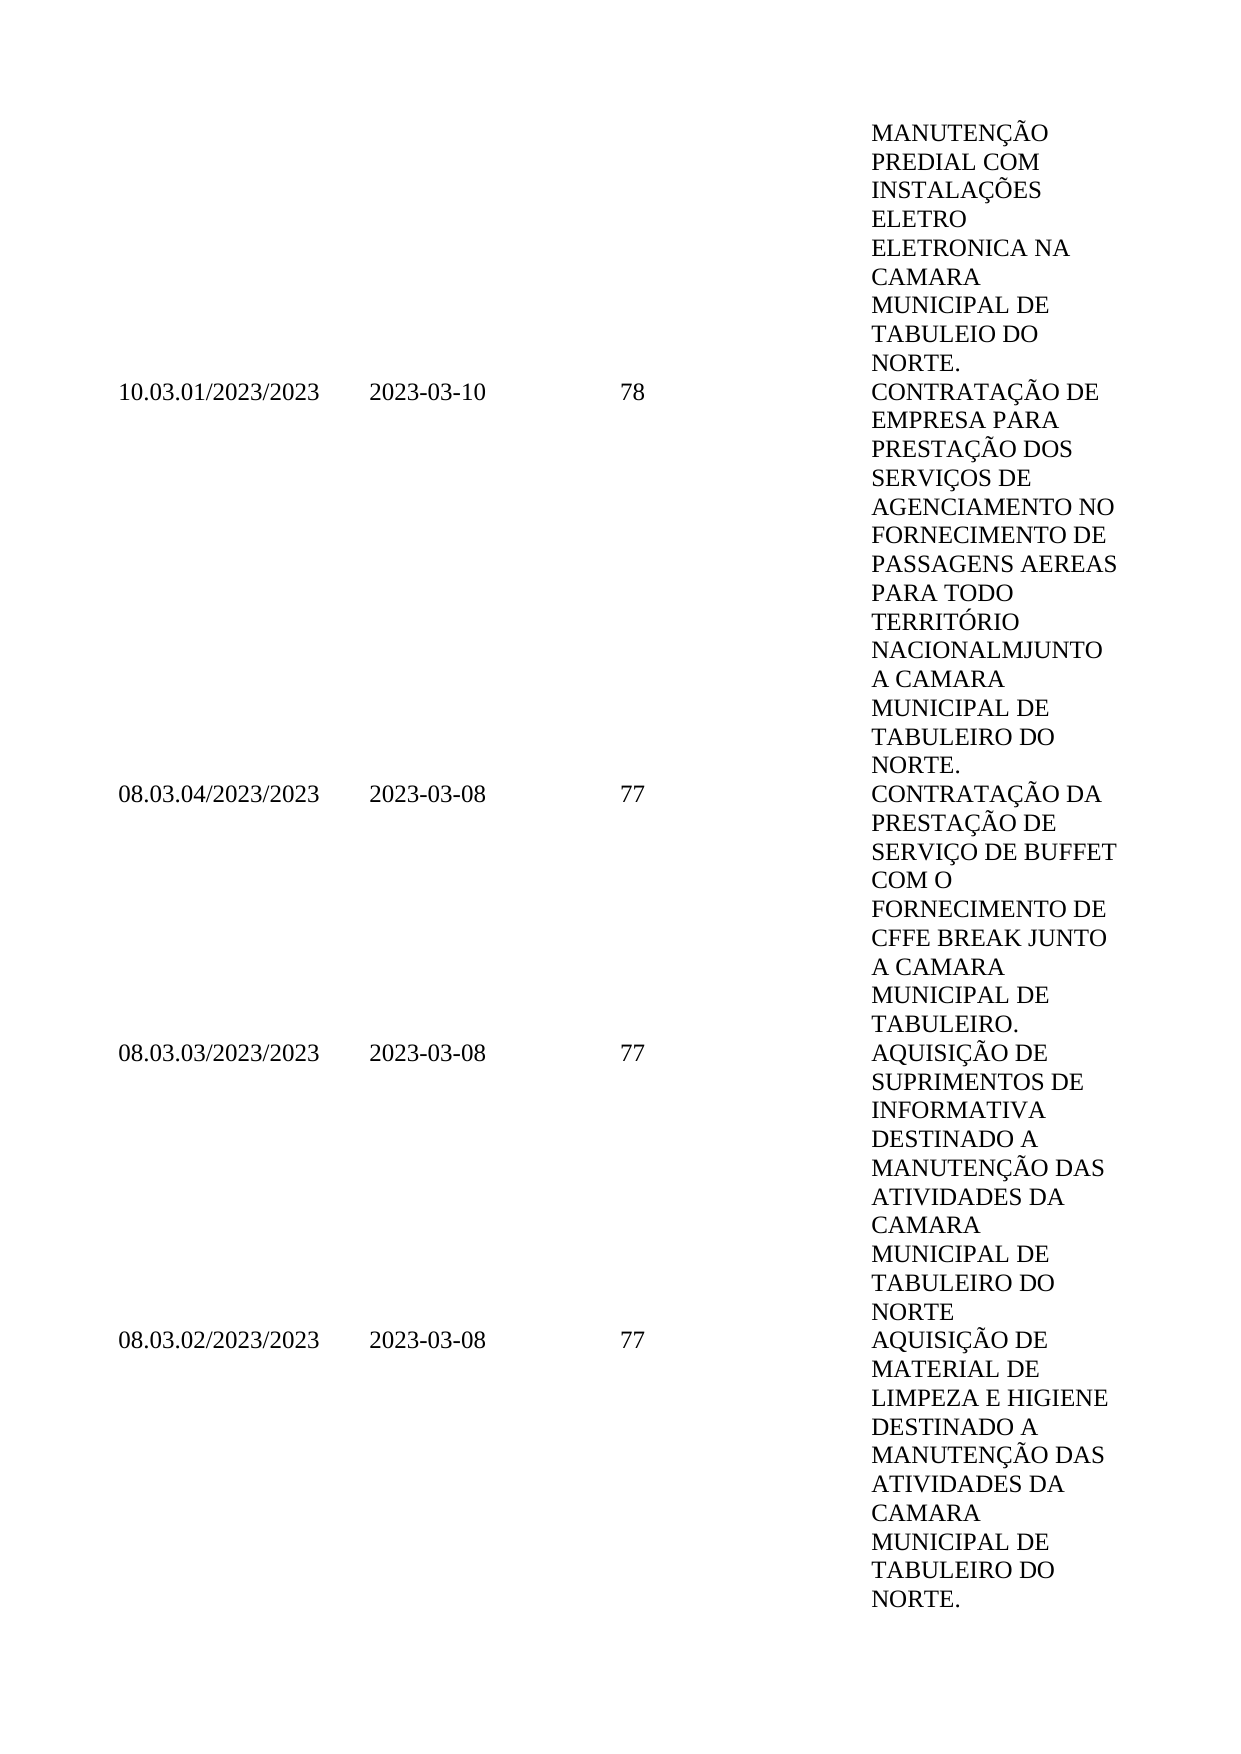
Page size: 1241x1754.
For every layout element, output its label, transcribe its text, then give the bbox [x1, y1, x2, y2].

table_cell 2023-03-10 [369, 377, 620, 779]
table_cell 78 [620, 377, 871, 779]
table_cell 08.03.02/2023/2023 [118, 1326, 369, 1613]
table_cell [118, 118, 369, 377]
table_cell 77 [620, 1038, 871, 1326]
table_cell [620, 118, 871, 377]
table_cell 2023-03-08 [369, 779, 620, 1038]
table_cell 77 [620, 1326, 871, 1613]
table_cell CONTRATAÇÃO DA PRESTAÇÃO DE SERVIÇO DE BUFFET COM O FORNECIMENTO DE CFFE BREAK JUNTO A CAMARA MUNICIPAL DE TABULEIRO. [871, 779, 1122, 1038]
table_cell MANUTENÇÃO PREDIAL COM INSTALAÇÕES ELETRO ELETRONICA NA CAMARA MUNICIPAL DE TABULEIO DO NORTE. [871, 118, 1122, 377]
table_cell 08.03.04/2023/2023 [118, 779, 369, 1038]
table_cell CONTRATAÇÃO DE EMPRESA PARA PRESTAÇÃO DOS SERVIÇOS DE AGENCIAMENTO NO FORNECIMENTO DE PASSAGENS AEREAS PARA TODO TERRITÓRIO NACIONALMJUNTO A CAMARA MUNICIPAL DE TABULEIRO DO NORTE. [871, 377, 1122, 779]
table_cell AQUISIÇÃO DE SUPRIMENTOS DE INFORMATIVA DESTINADO A MANUTENÇÃO DAS ATIVIDADES DA CAMARA MUNICIPAL DE TABULEIRO DO NORTE [871, 1038, 1122, 1326]
table_cell [369, 118, 620, 377]
table_cell 77 [620, 779, 871, 1038]
table_cell 10.03.01/2023/2023 [118, 377, 369, 779]
table_cell AQUISIÇÃO DE MATERIAL DE LIMPEZA E HIGIENE DESTINADO A MANUTENÇÃO DAS ATIVIDADES DA CAMARA MUNICIPAL DE TABULEIRO DO NORTE. [871, 1326, 1122, 1613]
table_cell 08.03.03/2023/2023 [118, 1038, 369, 1326]
table_cell 2023-03-08 [369, 1326, 620, 1613]
table_cell 2023-03-08 [369, 1038, 620, 1326]
